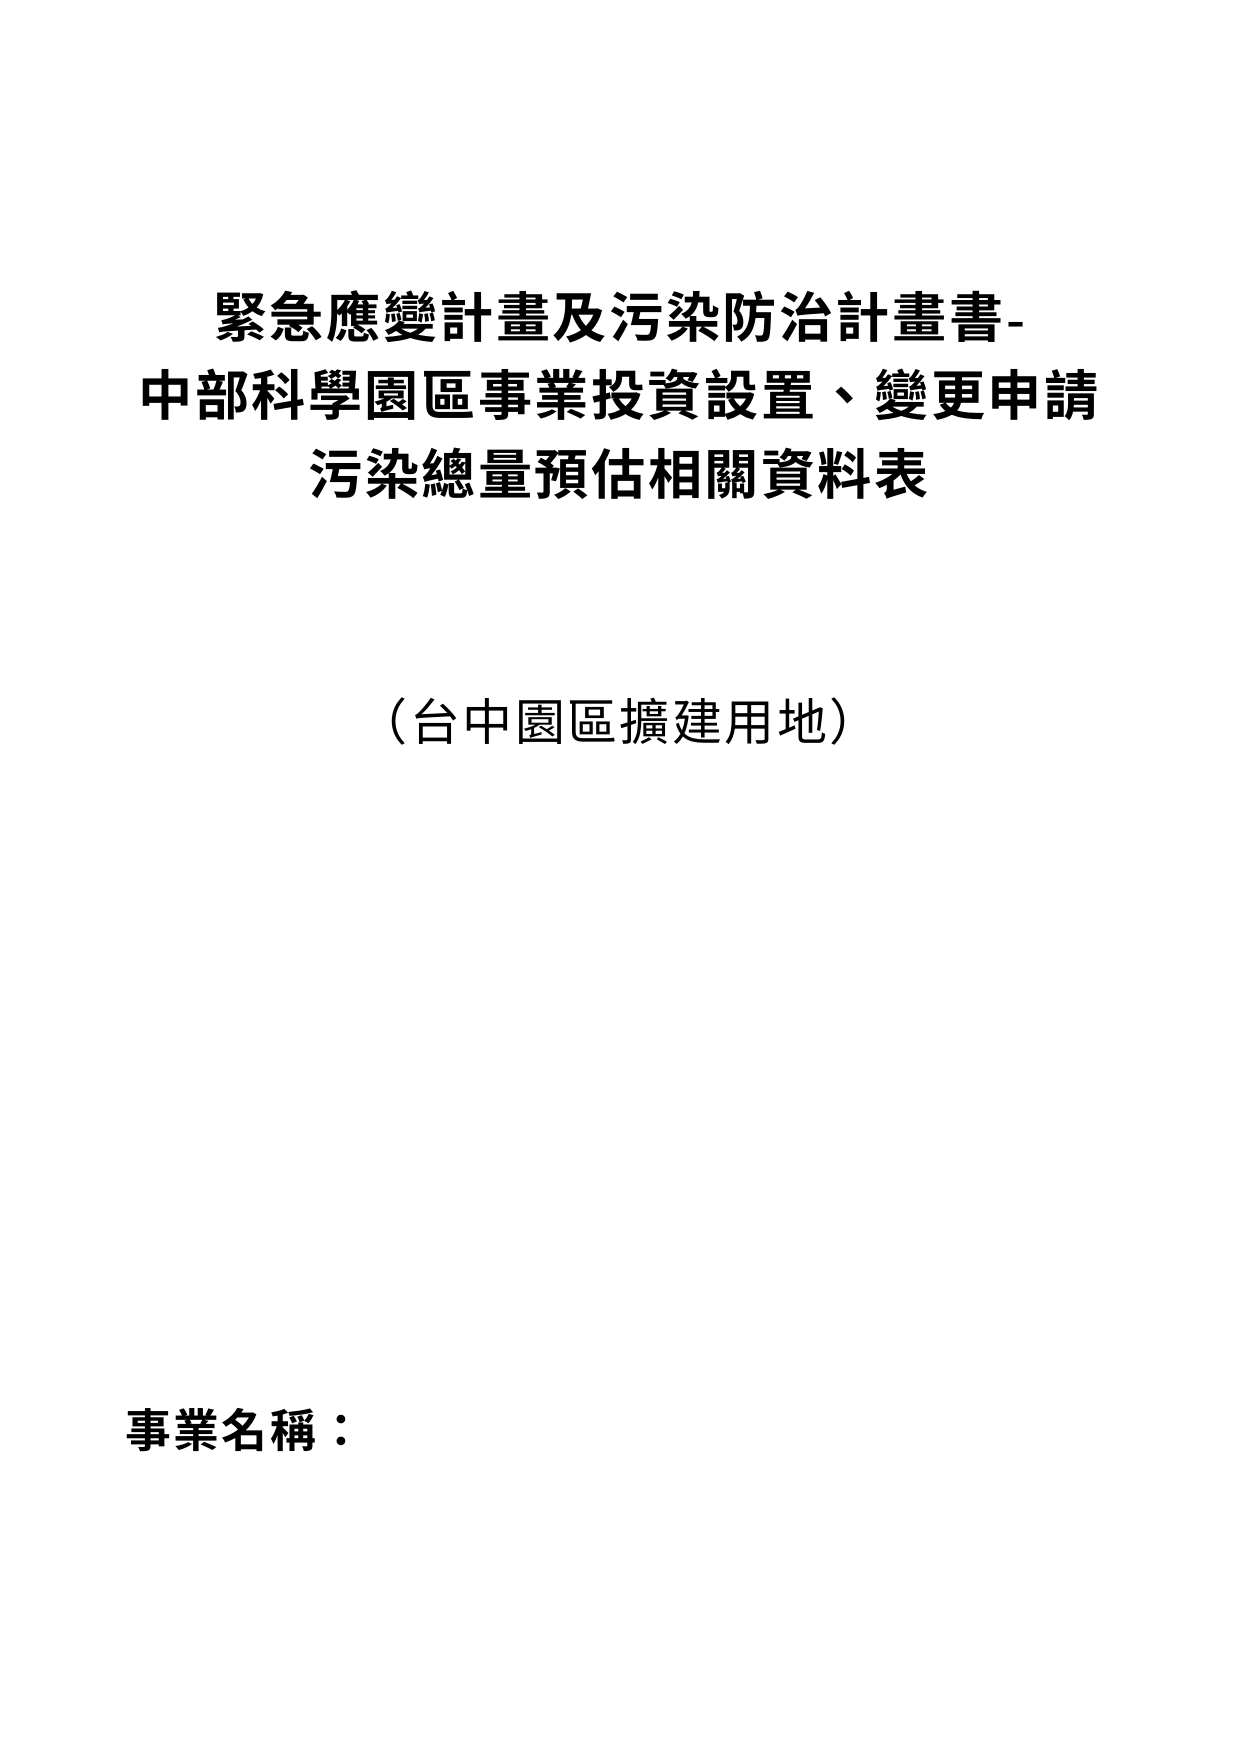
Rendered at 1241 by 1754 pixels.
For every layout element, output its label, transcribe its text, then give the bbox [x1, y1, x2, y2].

text （台中園區擴建用地） [125, 682, 1112, 755]
text 中部科學園區事業投資設置、變更申請污染總量預估相關資料表 [125, 353, 1112, 510]
text 事業名稱： [125, 1395, 1112, 1461]
text 緊急應變計畫及污染防治計畫書- [125, 274, 1112, 353]
